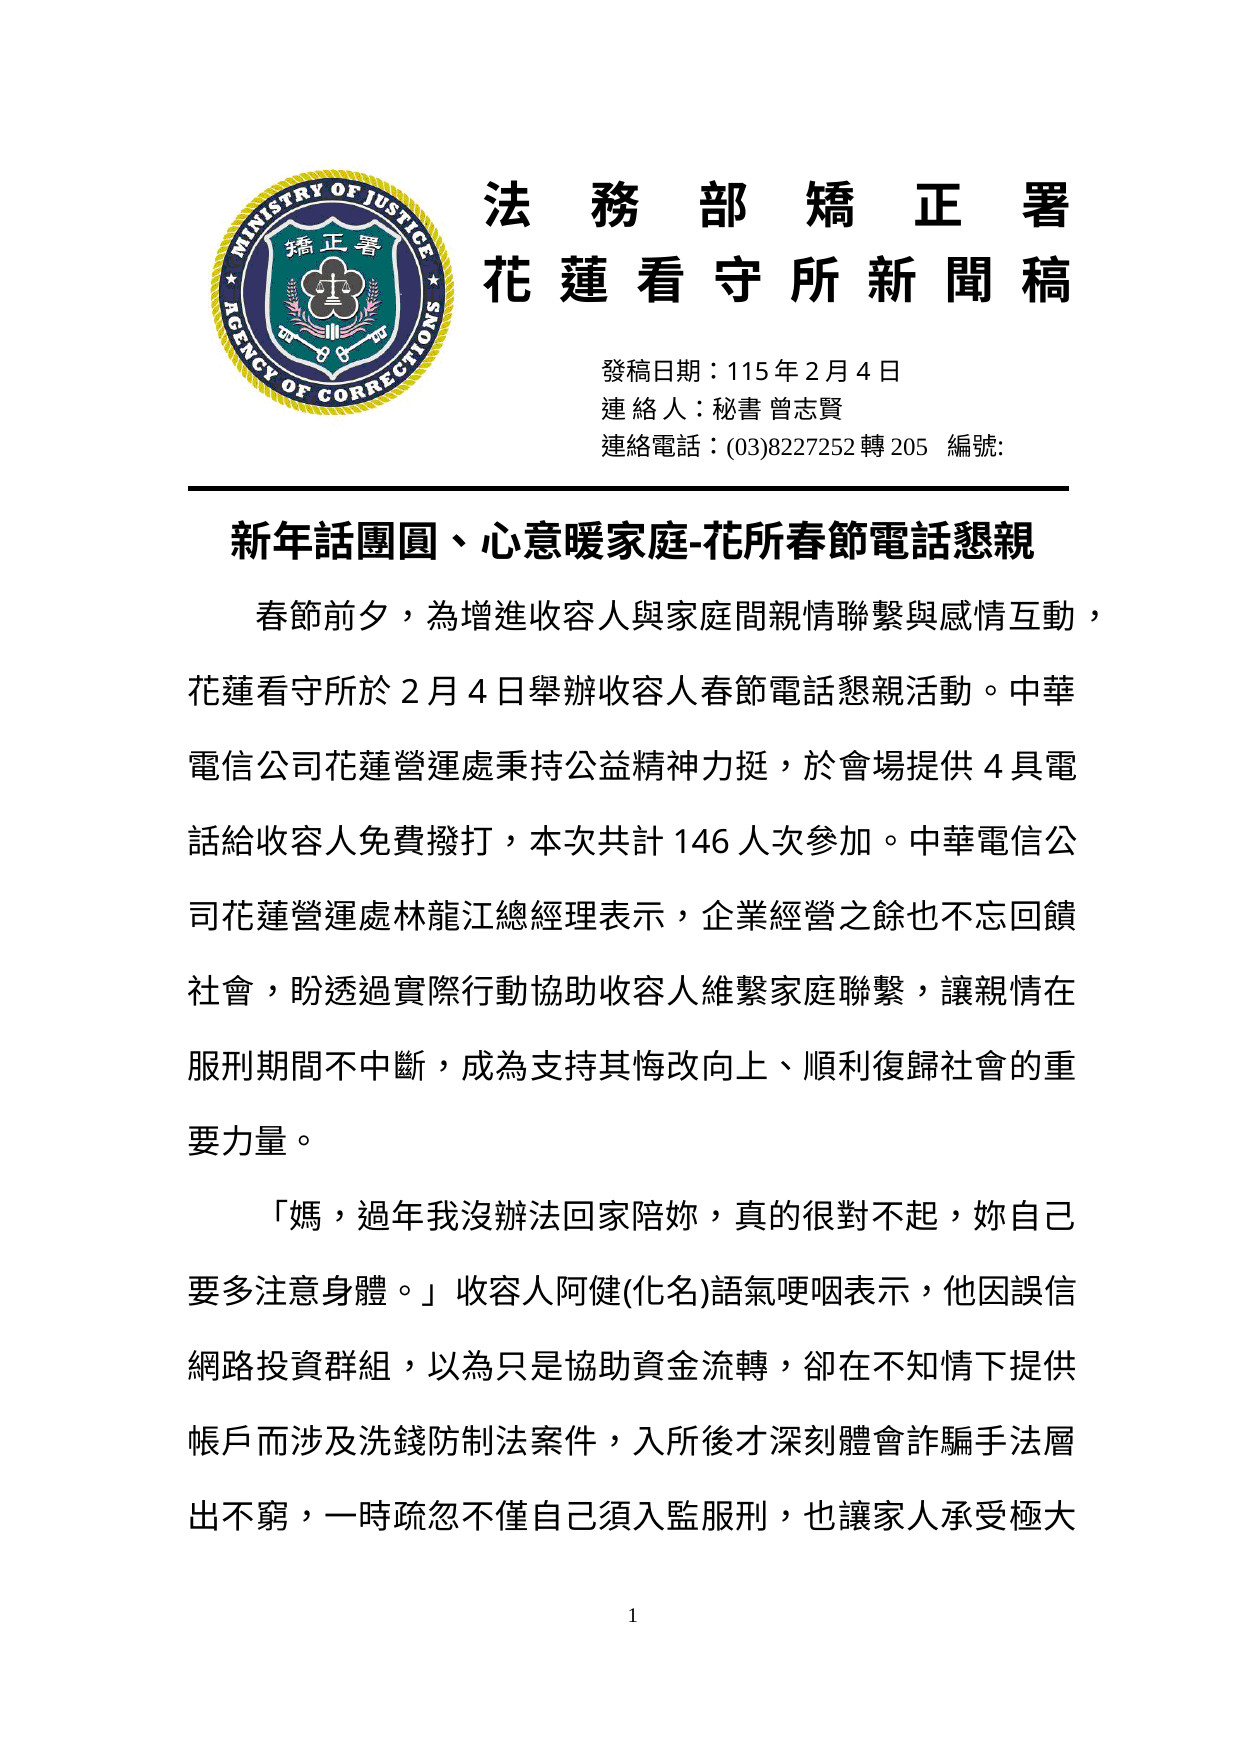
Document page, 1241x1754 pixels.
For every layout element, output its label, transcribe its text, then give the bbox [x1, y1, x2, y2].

table_header 法務部矯正署 花蓮看守所新聞稿 發稿日期：115年 2 月 4 日 連 絡 人：秘書 曾志賢 連絡電話：(03)8227252轉205 編號: [473, 164, 1074, 464]
text 春節前夕，為增進收容人與家庭間親情聯繫與感情互動，花蓮看守所於2月4日舉辦收容人春節電話懇親活動。中華電信公司花蓮營運處秉持公益精神力挺，於會場提供4具電話給收容人免費撥打，本次共計146人次參加。中華電信公司花蓮營運處林龍江總經理表示，企業經營之餘也不忘回饋社會，盼透過實際行動協助收容人維繫家庭聯繫，讓親情在服刑期間不中斷，成為支持其悔改向上、順利復歸社會的重要力量。 [187, 576, 1078, 1176]
table_header [188, 164, 473, 464]
text 新年話團圓、心意暖家庭-花所春節電話懇親 [187, 501, 1078, 576]
text 「媽，過年我沒辦法回家陪妳，真的很對不起，妳自己要多注意身體。」收容人阿健(化名)語氣哽咽表示，他因誤信網路投資群組，以為只是協助資金流轉，卻在不知情下提供帳戶而涉及洗錢防制法案件，入所後才深刻體會詐騙手法層出不窮，一時疏忽不僅自己須入監服刑，也讓家人承受極大 [187, 1176, 1078, 1551]
